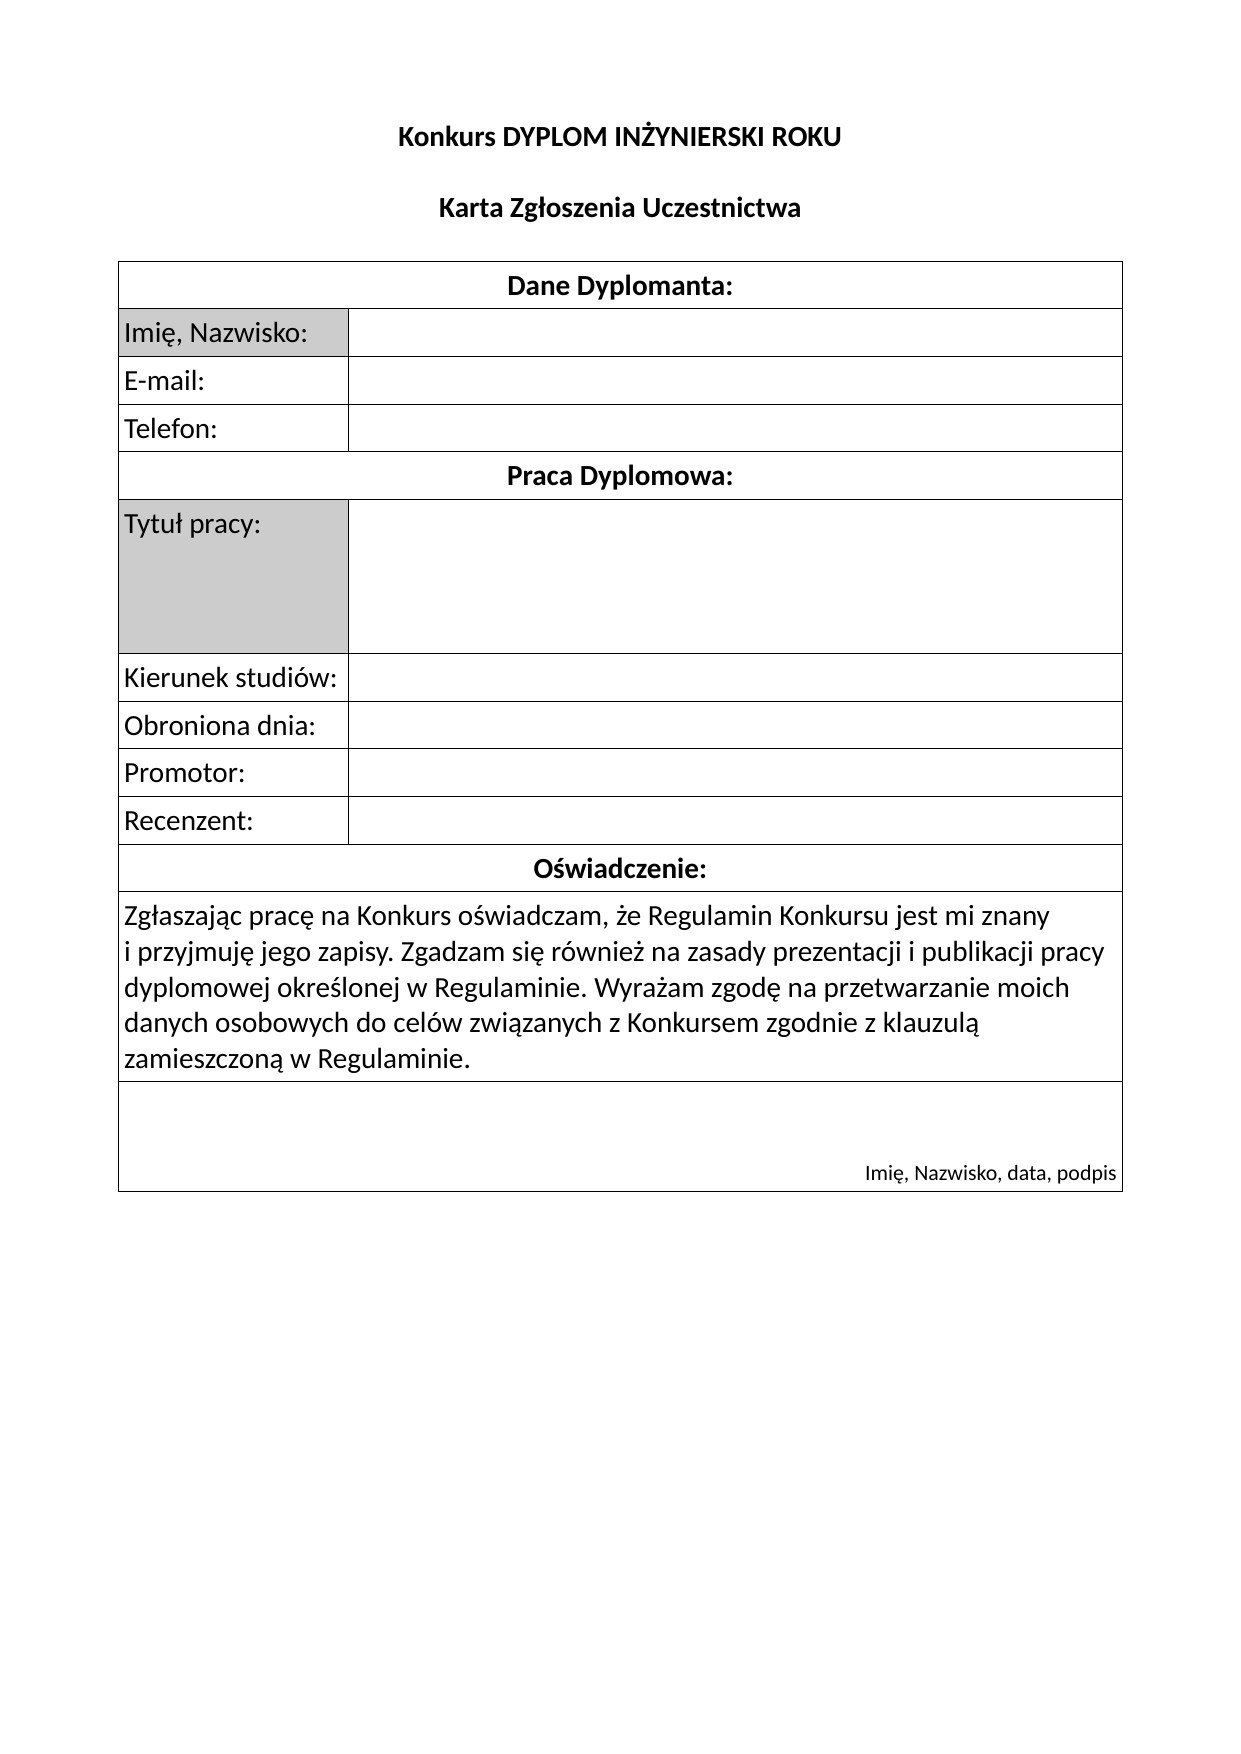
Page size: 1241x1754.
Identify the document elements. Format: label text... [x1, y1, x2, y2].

table_cell [349, 357, 1122, 403]
table_cell Obroniona dnia: [119, 702, 348, 748]
table_cell Recenzent: [119, 797, 348, 843]
table_cell Imię, Nazwisko: [119, 309, 348, 356]
table_cell [349, 405, 1122, 451]
table_cell Zgłaszając pracę na Konkurs oświadczam, że Regulamin Konkursu jest mi znany i przyjmuję jego zapisy. Zgadzam się również na zasady prezentacji i publikacji pracy dyplomowej określonej w Regulaminie. Wyrażam zgodę na przetwarzanie moich danych osobowych do celów związanych z Konkursem zgodnie z klauzulą zamieszczoną w Regulaminie. [119, 892, 1122, 1081]
table_cell [349, 309, 1122, 356]
table_cell Imię, Nazwisko, data, podpis [119, 1082, 1122, 1191]
text Konkurs DYPLOM INŻYNIERSKI ROKU [118, 118, 1122, 154]
table_cell [349, 797, 1122, 843]
table_cell Oświadczenie: [119, 845, 1122, 891]
table_cell Promotor: [119, 749, 348, 796]
table_cell Kierunek studiów: [119, 654, 348, 701]
table_cell [349, 654, 1122, 701]
table_header Dane Dyplomanta: [119, 262, 1122, 308]
table_cell [349, 749, 1122, 796]
table_cell Tytuł pracy: [119, 500, 348, 653]
table_cell Telefon: [119, 405, 348, 451]
table_cell Praca Dyplomowa: [119, 452, 1122, 499]
table_cell [349, 702, 1122, 748]
table_cell E-mail: [119, 357, 348, 403]
text Karta Zgłoszenia Uczestnictwa [118, 189, 1122, 225]
table_cell [349, 500, 1122, 653]
